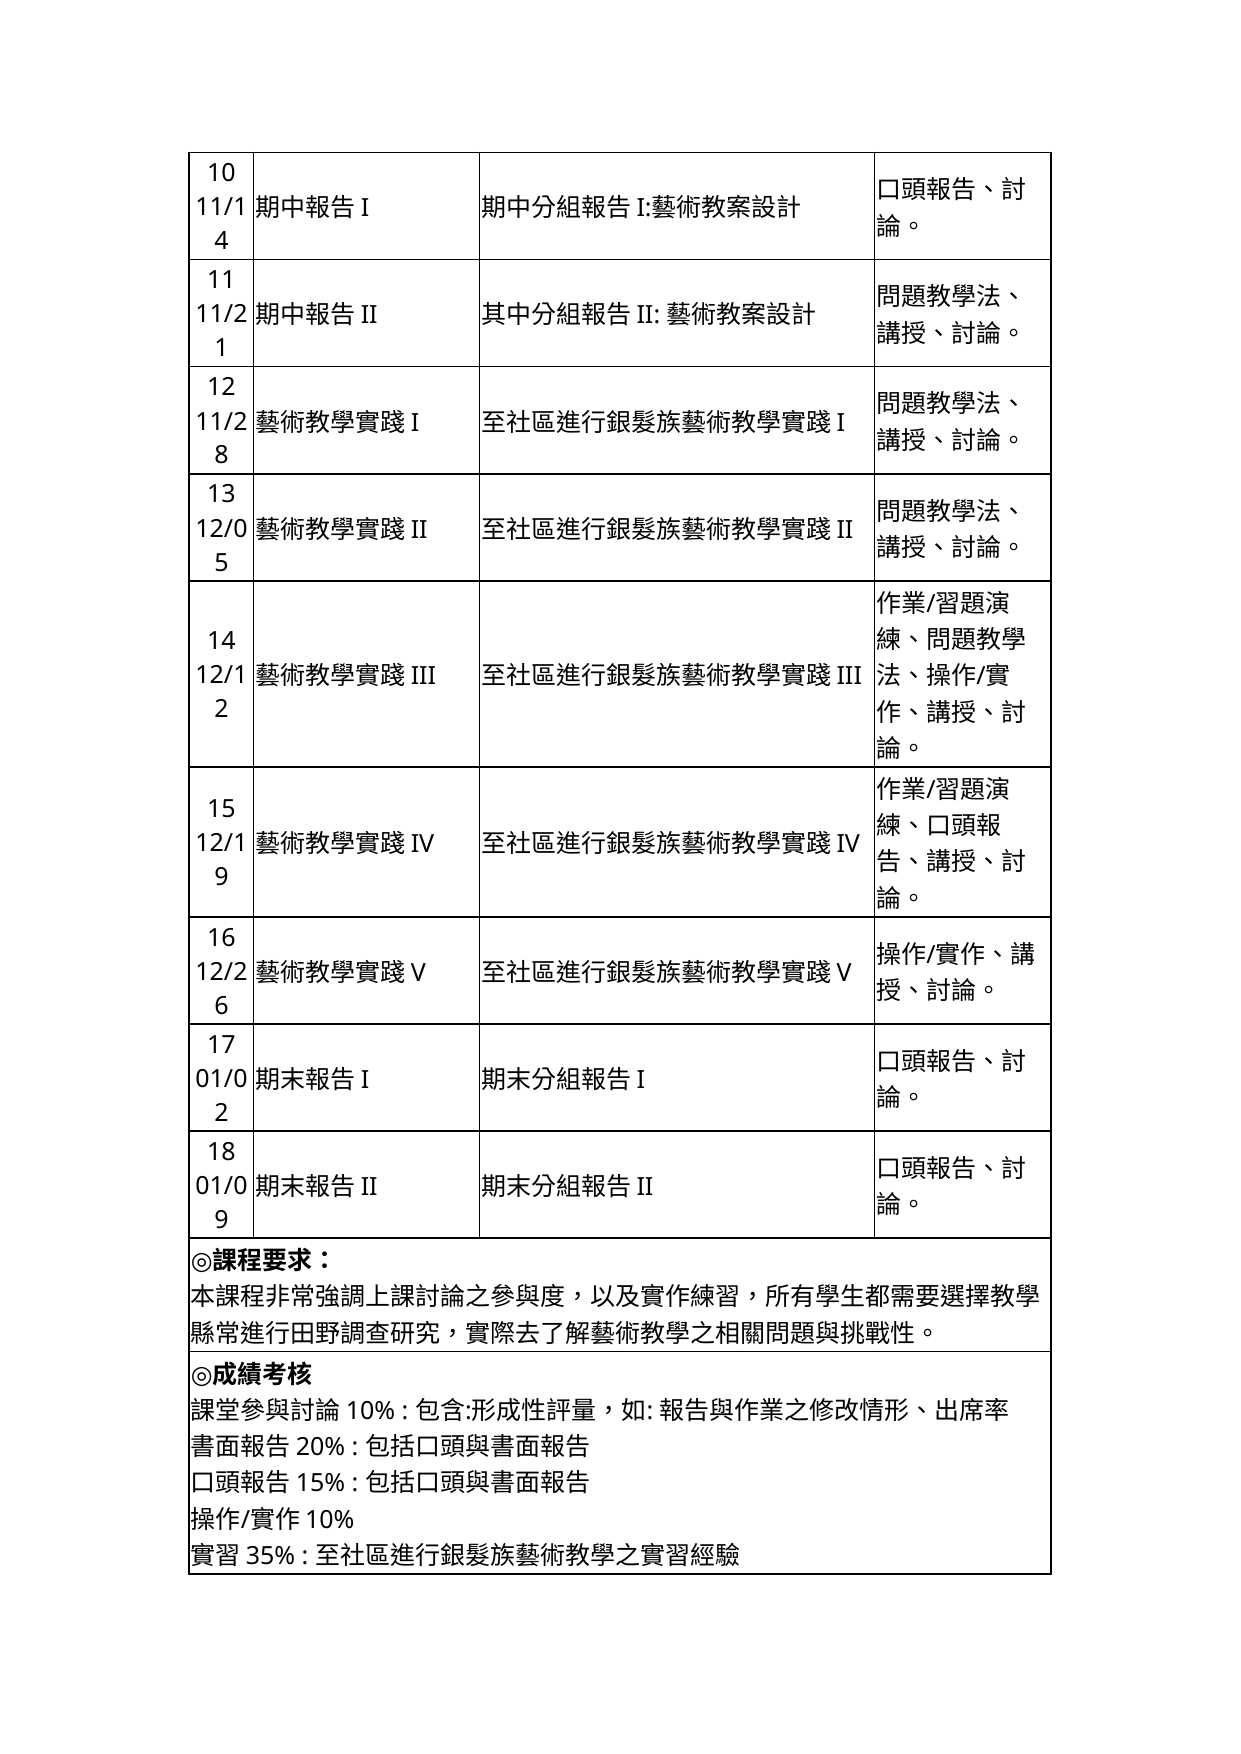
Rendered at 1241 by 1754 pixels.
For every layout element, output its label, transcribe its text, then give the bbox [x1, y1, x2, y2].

table_cell 至社區進行銀髮族藝術教學實踐 III [480, 582, 874, 766]
table_cell 10 11/14 [190, 153, 253, 259]
table_cell 至社區進行銀髮族藝術教學實踐 V [480, 918, 874, 1023]
table_cell 作業/習題演練、問題教學法、操作/實作、講授、討論。 [875, 582, 1050, 766]
table_cell 口頭報告、討論。 [875, 1025, 1050, 1130]
table_cell 期末報告 I [254, 1025, 479, 1130]
table_cell 期末報告 II [254, 1132, 479, 1237]
table_cell 17 01/02 [190, 1025, 253, 1130]
table_cell 藝術教學實踐 II [254, 475, 479, 580]
table_cell 操作/實作、講授、討論。 [875, 918, 1050, 1023]
table_cell 期末分組報告 II [480, 1132, 874, 1237]
table_cell 藝術教學實踐 III [254, 582, 479, 766]
table_cell ◎成績考核 課堂參與討論10% : 包含:形成性評量，如: 報告與作業之修改情形、出席率 書面報告20% : 包括口頭與書面報告 口頭報告15% : 包括口頭與書面報告 操作/實作10% 實習35% : 至社區進行銀髮族藝術教學之實習經驗 [190, 1352, 1050, 1573]
table_cell 期中報告 I [254, 153, 479, 259]
table_cell 期中分組報告 I:藝術教案設計 [480, 153, 874, 259]
table_cell 13 12/05 [190, 475, 253, 580]
table_cell 至社區進行銀髮族藝術教學實踐 II [480, 475, 874, 580]
table_cell 至社區進行銀髮族藝術教學實踐 IV [480, 768, 874, 916]
table_cell 期末分組報告 I [480, 1025, 874, 1130]
table_cell 口頭報告、討論。 [875, 1132, 1050, 1237]
table_cell 12 11/28 [190, 367, 253, 473]
table_cell 作業/習題演練、口頭報告、講授、討論。 [875, 768, 1050, 916]
table_cell ◎課程要求： 本課程非常強調上課討論之參與度，以及實作練習，所有學生都需要選擇教學縣常進行田野調查研究，實際去了解藝術教學之相關問題與挑戰性。 [190, 1239, 1050, 1351]
table_cell 至社區進行銀髮族藝術教學實踐 I [480, 367, 874, 473]
table_cell 15 12/19 [190, 768, 253, 916]
table_cell 藝術教學實踐 V [254, 918, 479, 1023]
table_cell 11 11/21 [190, 260, 253, 366]
table_cell 問題教學法、講授、討論。 [875, 475, 1050, 580]
table_cell 期中報告 II [254, 260, 479, 366]
table_cell 16 12/26 [190, 918, 253, 1023]
table_cell 問題教學法、講授、討論。 [875, 260, 1050, 366]
table_cell 藝術教學實踐 I [254, 367, 479, 473]
table_cell 其中分組報告 II: 藝術教案設計 [480, 260, 874, 366]
table_cell 14 12/12 [190, 582, 253, 766]
table_cell 口頭報告、討論。 [875, 153, 1050, 259]
table_cell 問題教學法、講授、討論。 [875, 367, 1050, 473]
table_cell 18 01/09 [190, 1132, 253, 1237]
table_cell 藝術教學實踐 IV [254, 768, 479, 916]
